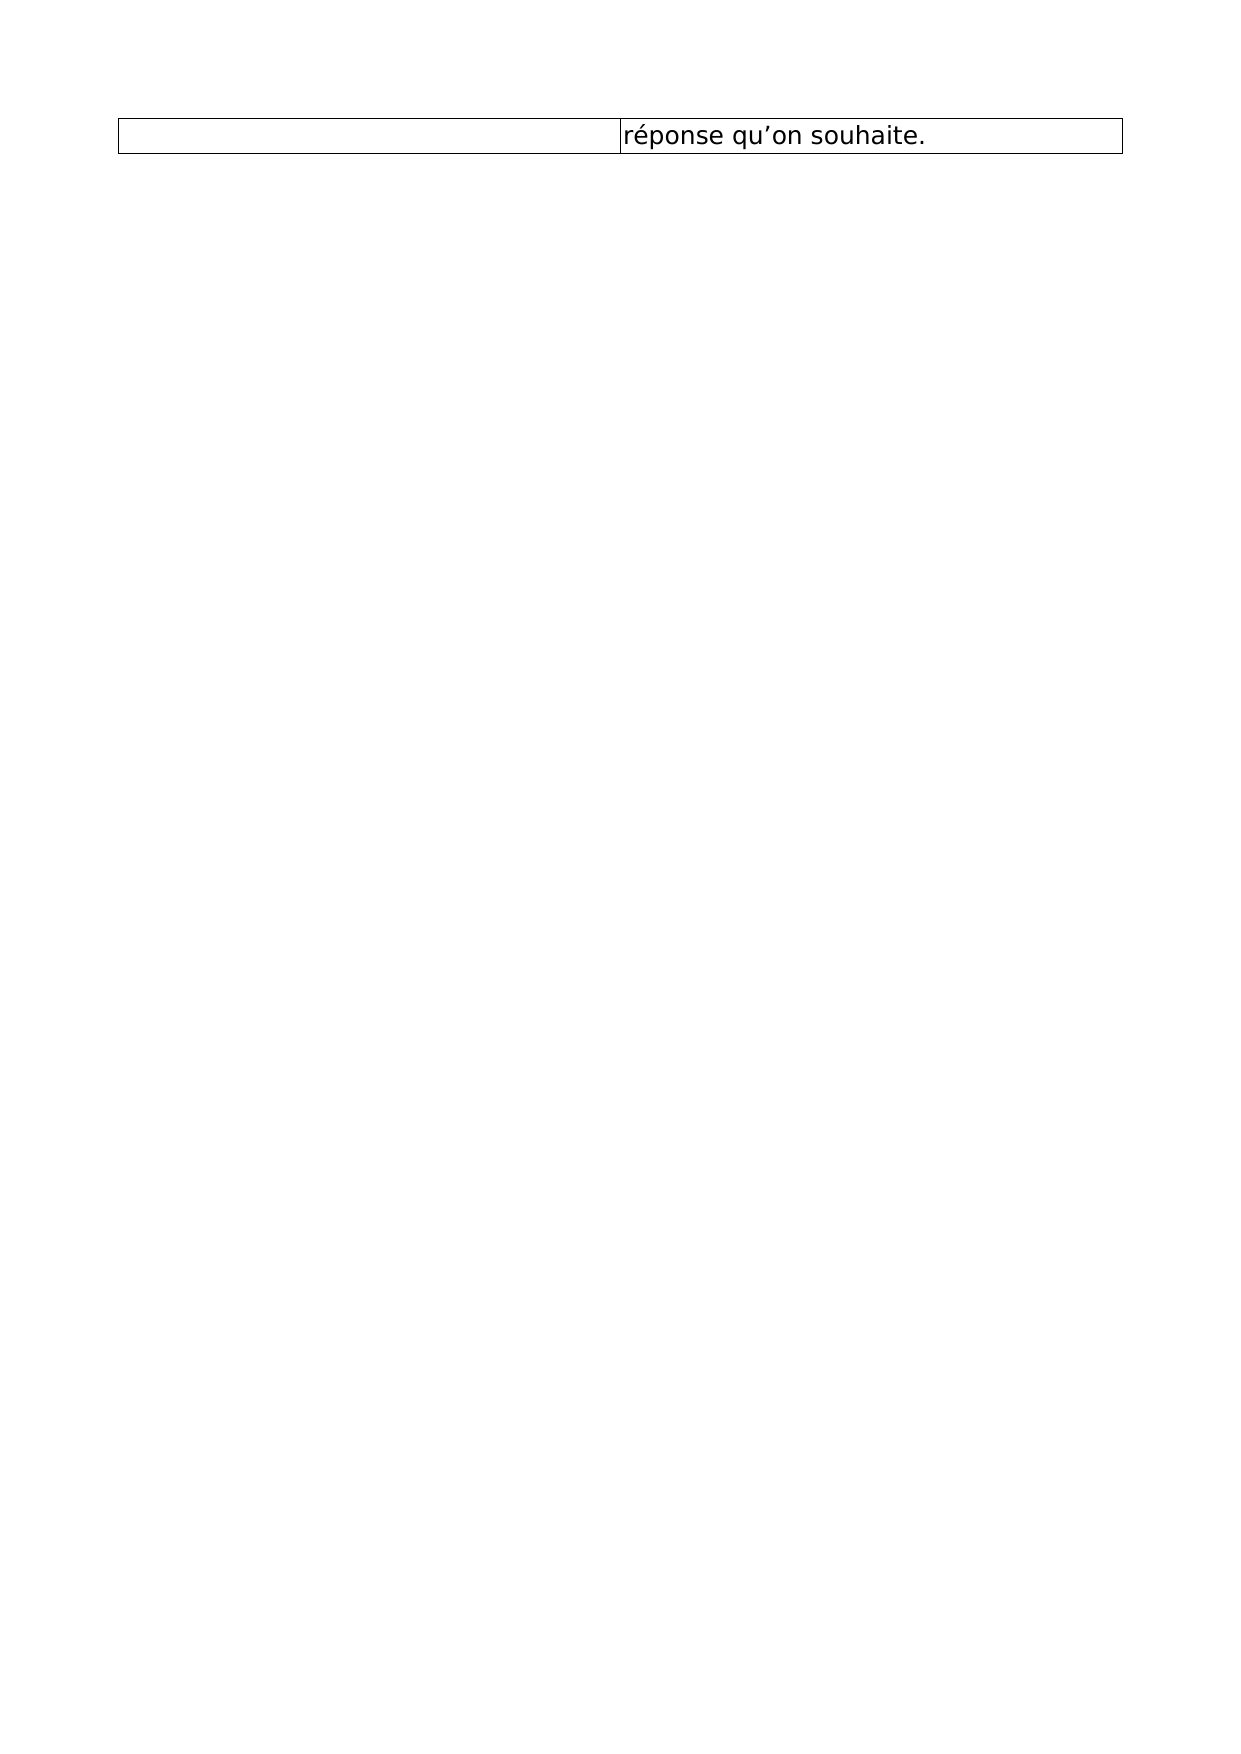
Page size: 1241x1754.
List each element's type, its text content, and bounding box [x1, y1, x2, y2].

table_header [119, 119, 620, 153]
table_header réponse qu’on souhaite. [621, 119, 1122, 153]
